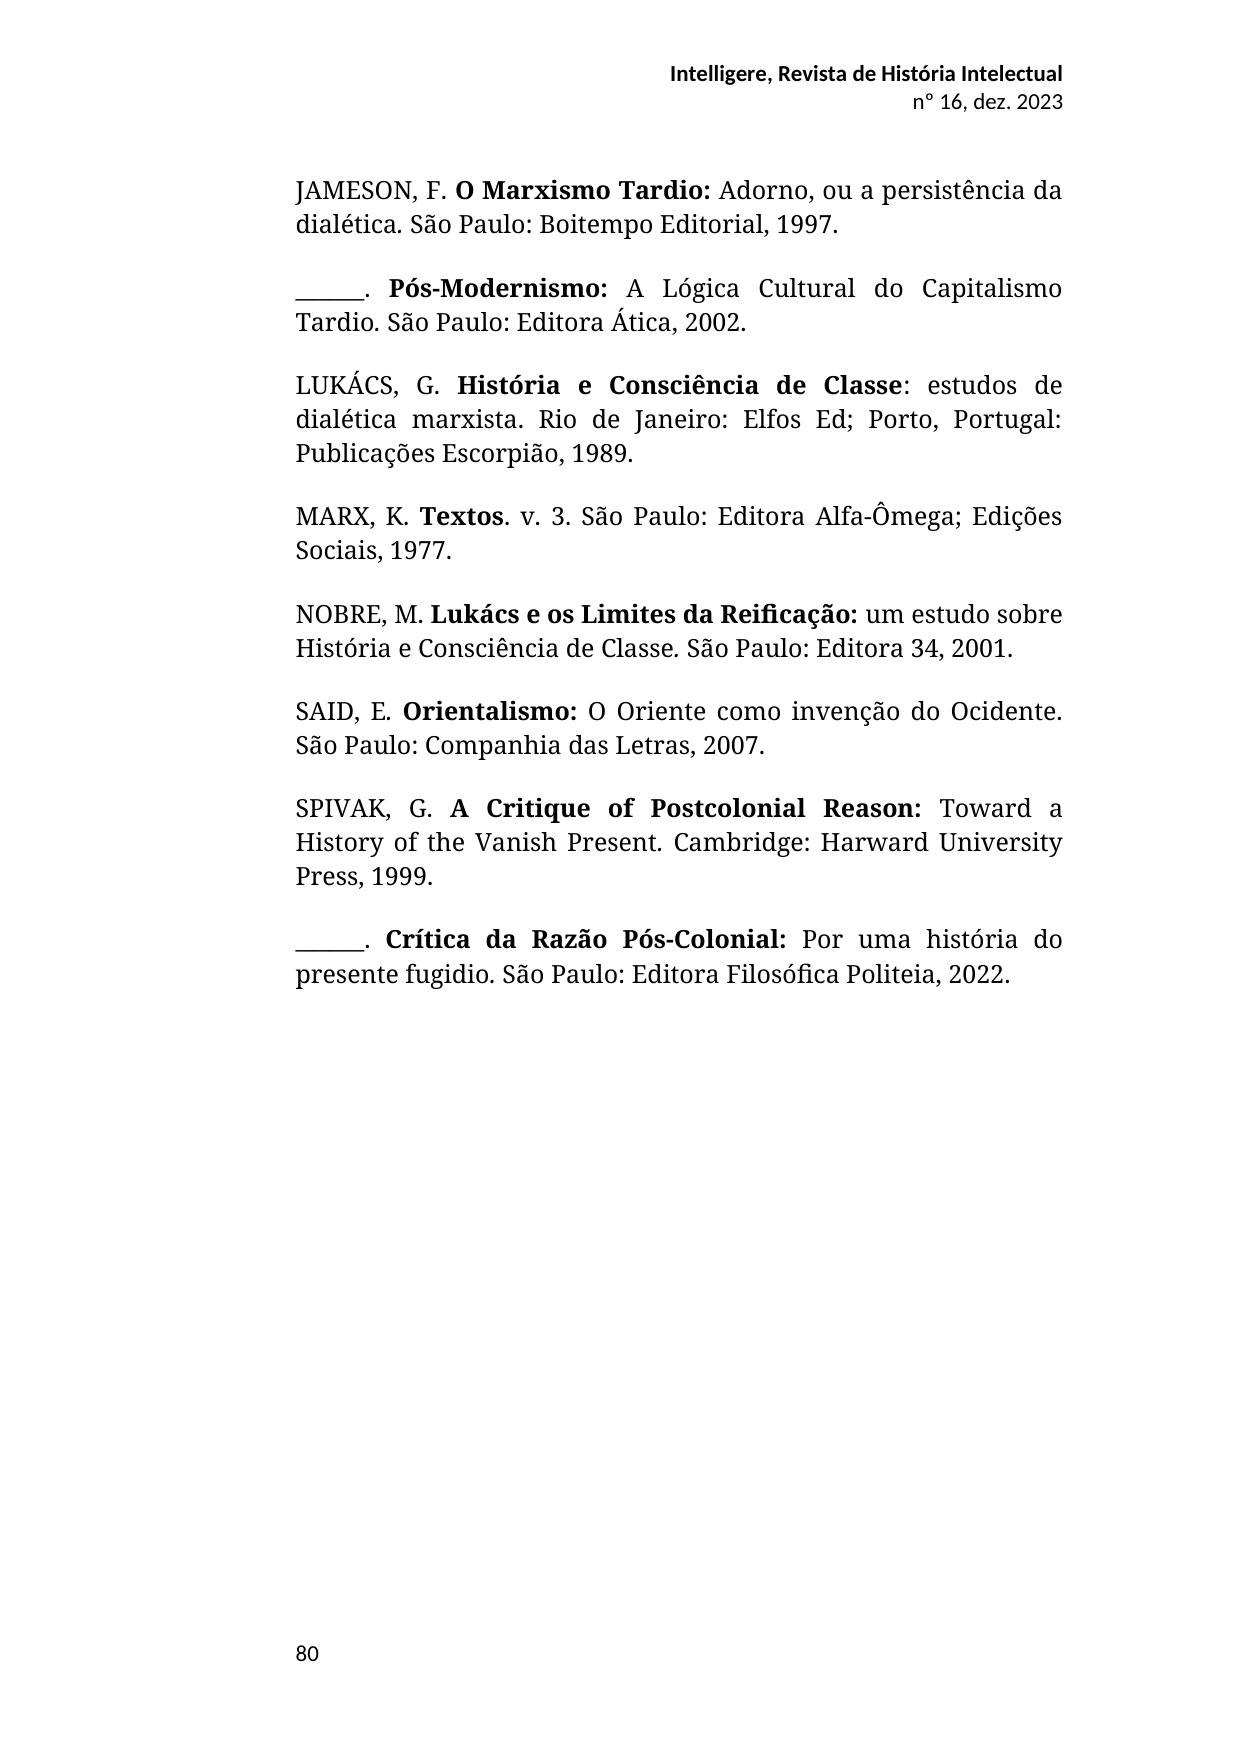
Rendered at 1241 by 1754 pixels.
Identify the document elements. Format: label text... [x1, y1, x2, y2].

subtitle LUKÁCS, G. História e Consciência de Classe: estudos de dialética marxista. Rio de Janeiro: Elfos Ed; Porto, Portugal: Publicações Escorpião, 1989. [295, 368, 1063, 470]
subtitle MARX, K. Textos. v. 3. São Paulo: Editora Alfa-Ômega; Edições Sociais, 1977. [295, 499, 1063, 567]
subtitle NOBRE, M. Lukács e os Limites da Reificação: um estudo sobre História e Consciência de Classe. São Paulo: Editora 34, 2001. [295, 596, 1063, 664]
subtitle SAID, E. Orientalismo: O Oriente como invenção do Ocidente. São Paulo: Companhia das Letras, 2007. [295, 693, 1063, 762]
subtitle ______. Pós-Modernismo: A Lógica Cultural do Capitalismo Tardio. São Paulo: Editora Ática, 2002. [295, 270, 1063, 338]
subtitle SPIVAK, G. A Critique of Postcolonial Reason: Toward a History of the Vanish Present. Cambridge: Harward University Press, 1999. [295, 791, 1063, 893]
subtitle JAMESON, F. O Marxismo Tardio: Adorno, ou a persistência da dialética. São Paulo: Boitempo Editorial, 1997. [295, 173, 1063, 241]
subtitle ______. Crítica da Razão Pós-Colonial: Por uma história do presente fugidio. São Paulo: Editora Filosófica Politeia, 2022. [295, 922, 1063, 990]
